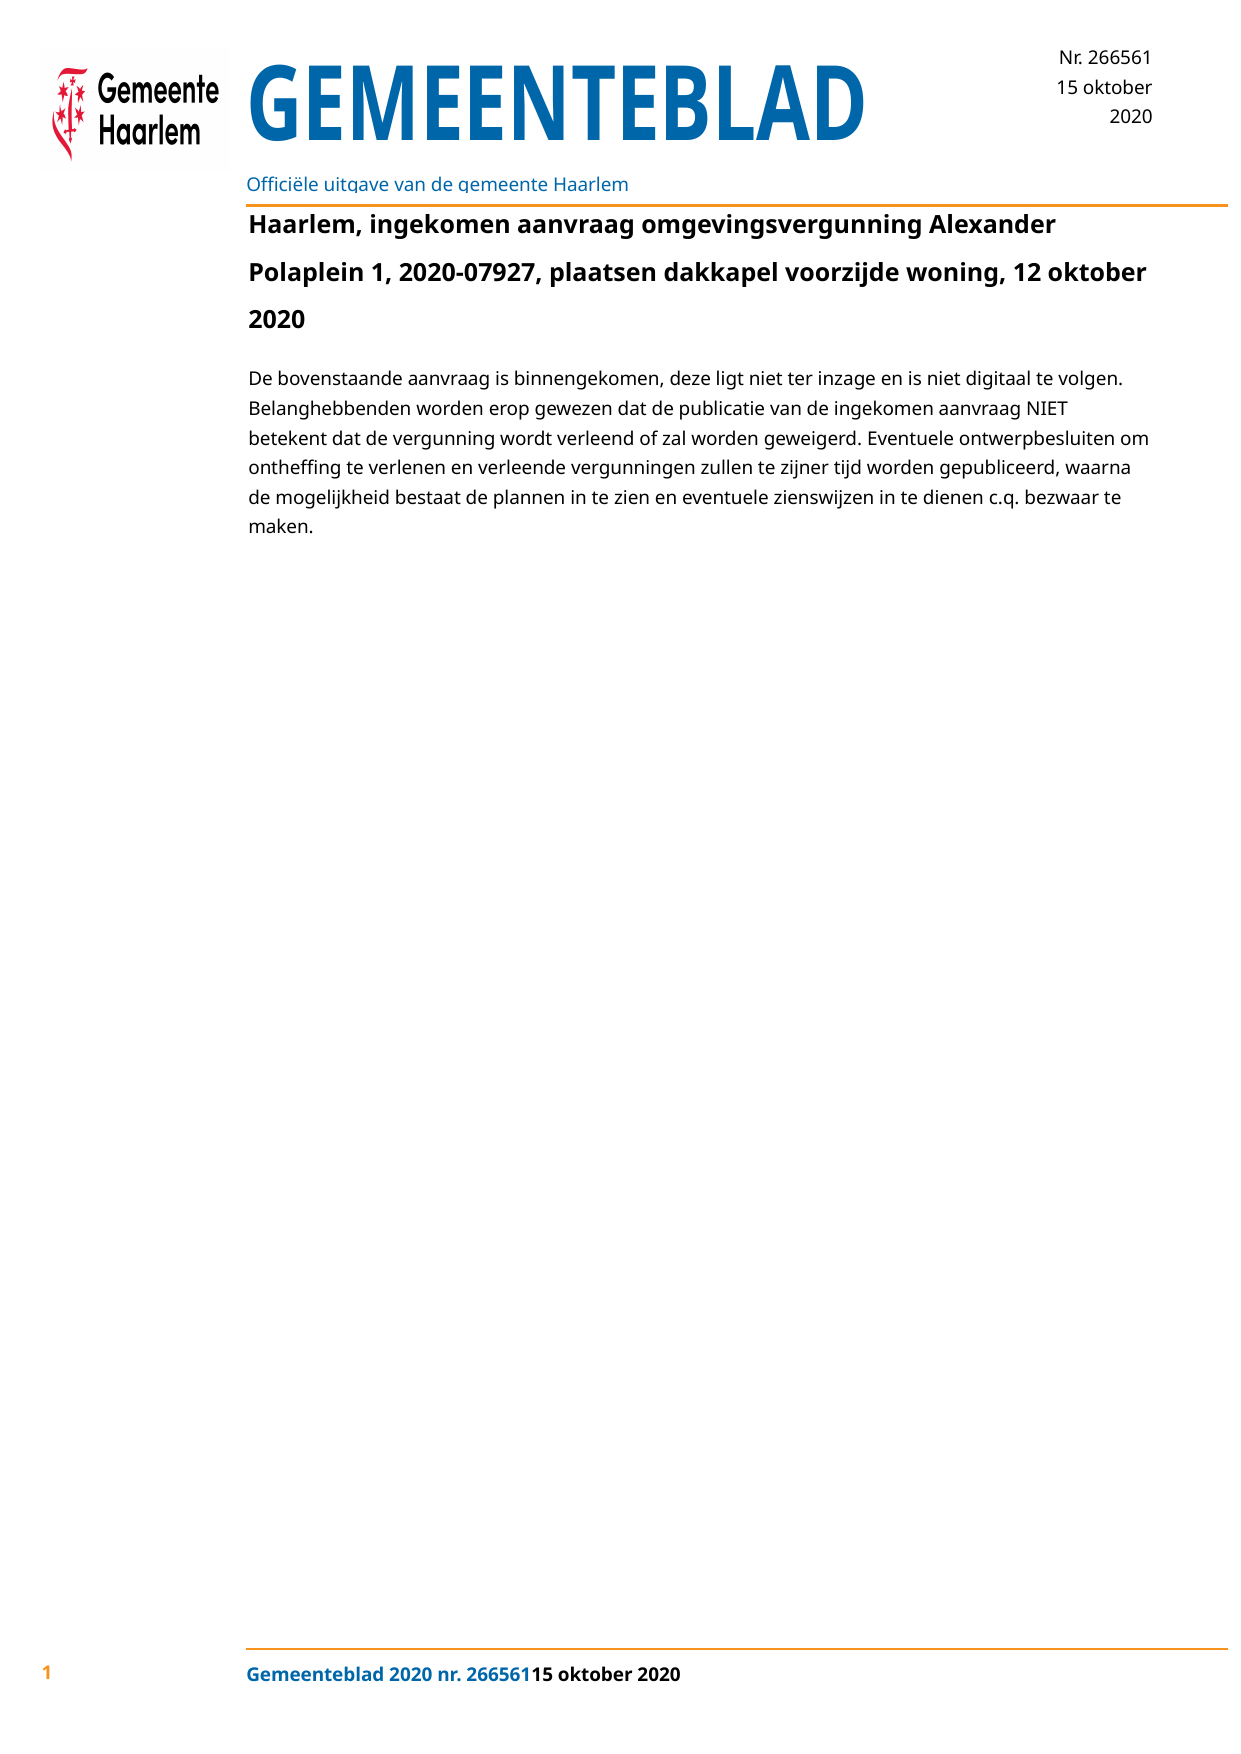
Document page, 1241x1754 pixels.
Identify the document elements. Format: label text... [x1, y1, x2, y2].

picture [41, 47, 231, 172]
text Haarlem, ingekomen aanvraag omgevingsvergunning Alexander Polaplein 1, 2020-07927, plaatsen dakkapel voorzijde woning, 12 oktober 2020 [248, 207, 1152, 336]
text De bovenstaande aanvraag is binnengekomen, deze ligt niet ter inzage en is niet digitaal te volgen. Belanghebbenden worden erop gewezen dat de publicatie van de ingekomen aanvraag NIET betekent dat de vergunning wordt verleend of zal worden geweigerd. Eventuele ontwerpbesluiten om ontheffing te verlenen en verleende vergunningen zullen te zijner tijd worden gepubliceerd, waarna de mogelijkheid bestaat de plannen in te zien en eventuele zienswijzen in te dienen c.q. bezwaar te maken. [248, 366, 1152, 539]
